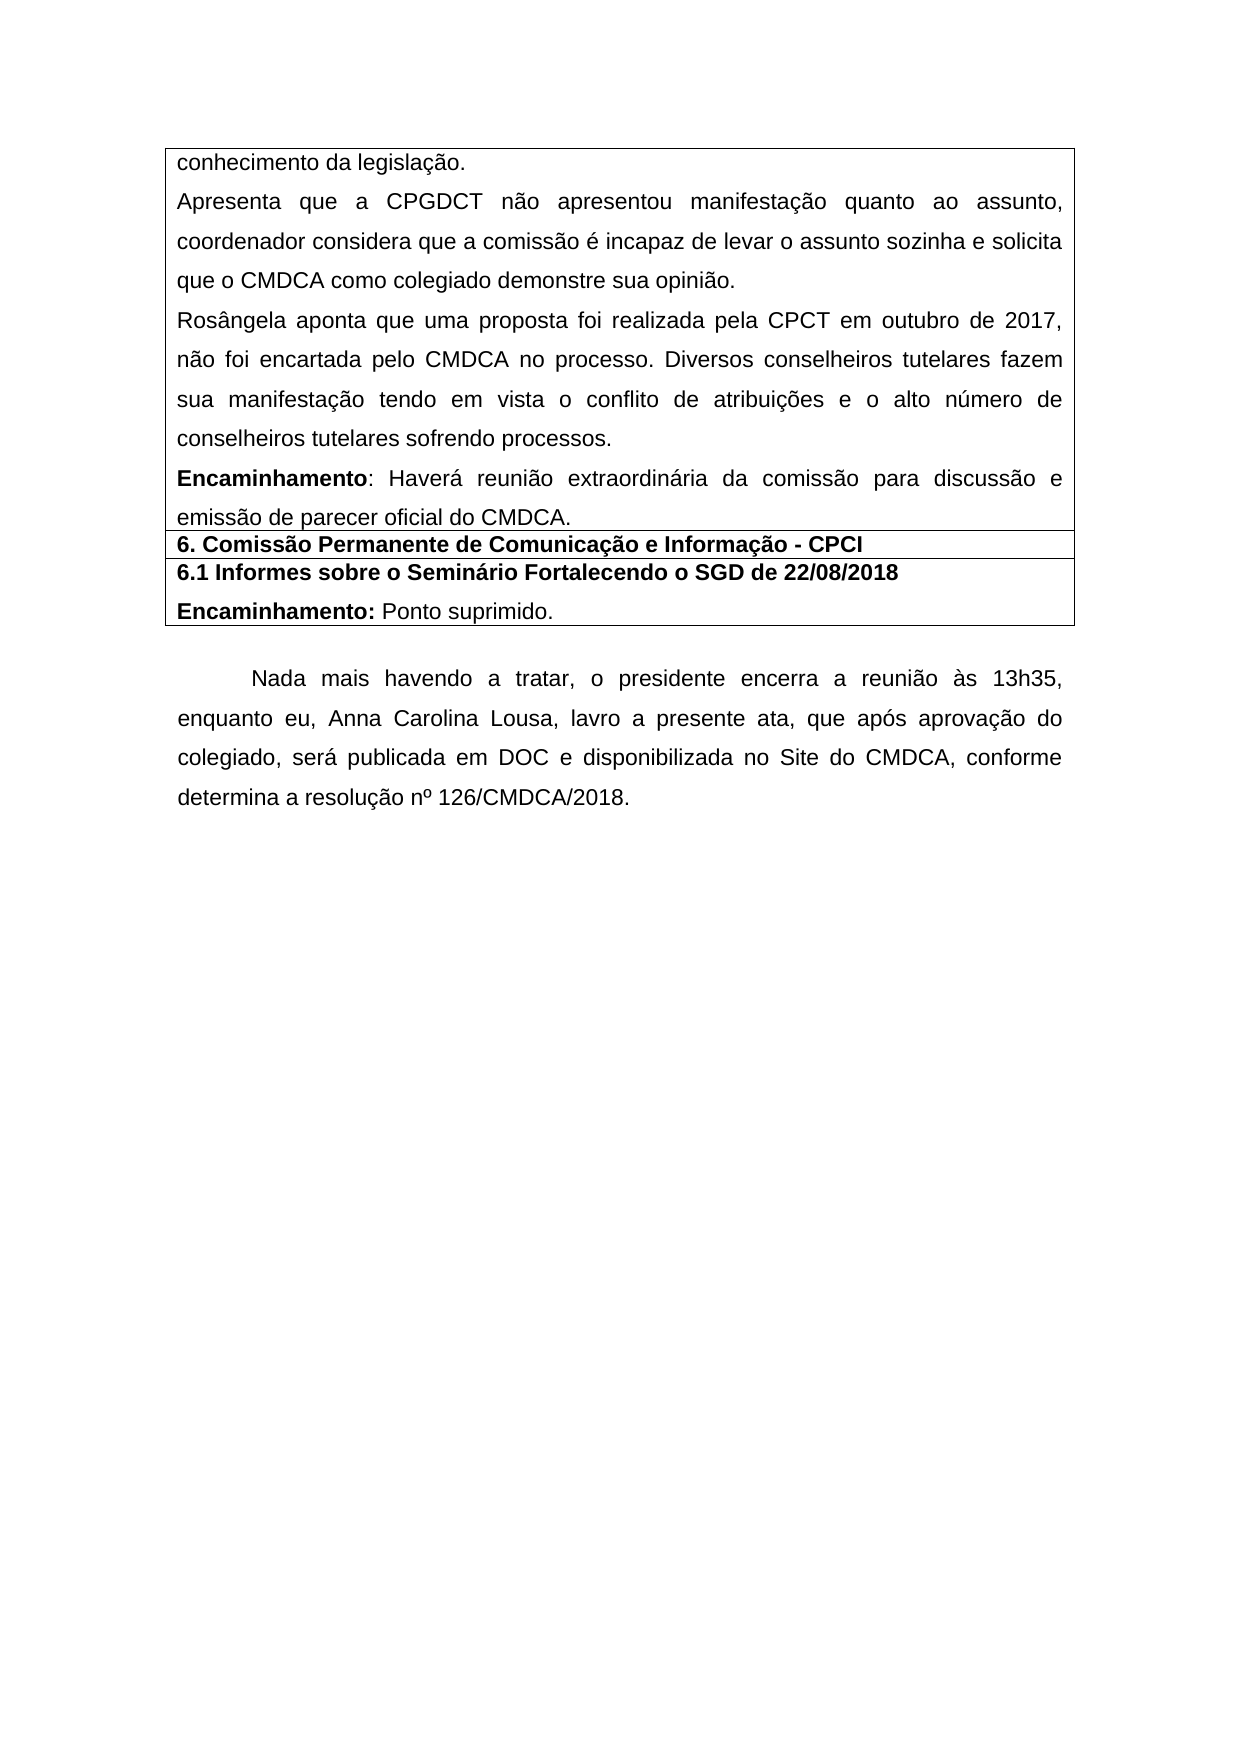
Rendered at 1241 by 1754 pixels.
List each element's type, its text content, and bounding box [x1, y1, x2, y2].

table_cell 6. Comissão Permanente de Comunicação e Informação - CPCI [166, 531, 1074, 558]
table_cell conhecimento da legislação. Apresenta que a CPGDCT não apresentou manifestação quanto ao assunto, coordenador considera que a comissão é incapaz de levar o assunto sozinha e solicita que o CMDCA como colegiado demonstre sua opinião. Rosângela aponta que uma proposta foi realizada pela CPCT em outubro de 2017, não foi encartada pelo CMDCA no processo. Diversos conselheiros tutelares fazem sua manifestação tendo em vista o conflito de atribuições e o alto número de conselheiros tutelares sofrendo processos. Encaminhamento: Haverá reunião extraordinária da comissão para discussão e emissão de parecer oficial do CMDCA. [166, 149, 1074, 530]
text Nada mais havendo a tratar, o presidente encerra a reunião às 13h35, enquanto eu, Anna Carolina Lousa, lavro a presente ata, que após aprovação do colegiado, será publicada em DOC e disponibilizada no Site do CMDCA, conforme determina a resolução nº 126/CMDCA/2018. [177, 665, 1063, 810]
table_cell 6.1 Informes sobre o Seminário Fortalecendo o SGD de 22/08/2018 Encaminhamento: Ponto suprimido. [166, 559, 1074, 624]
